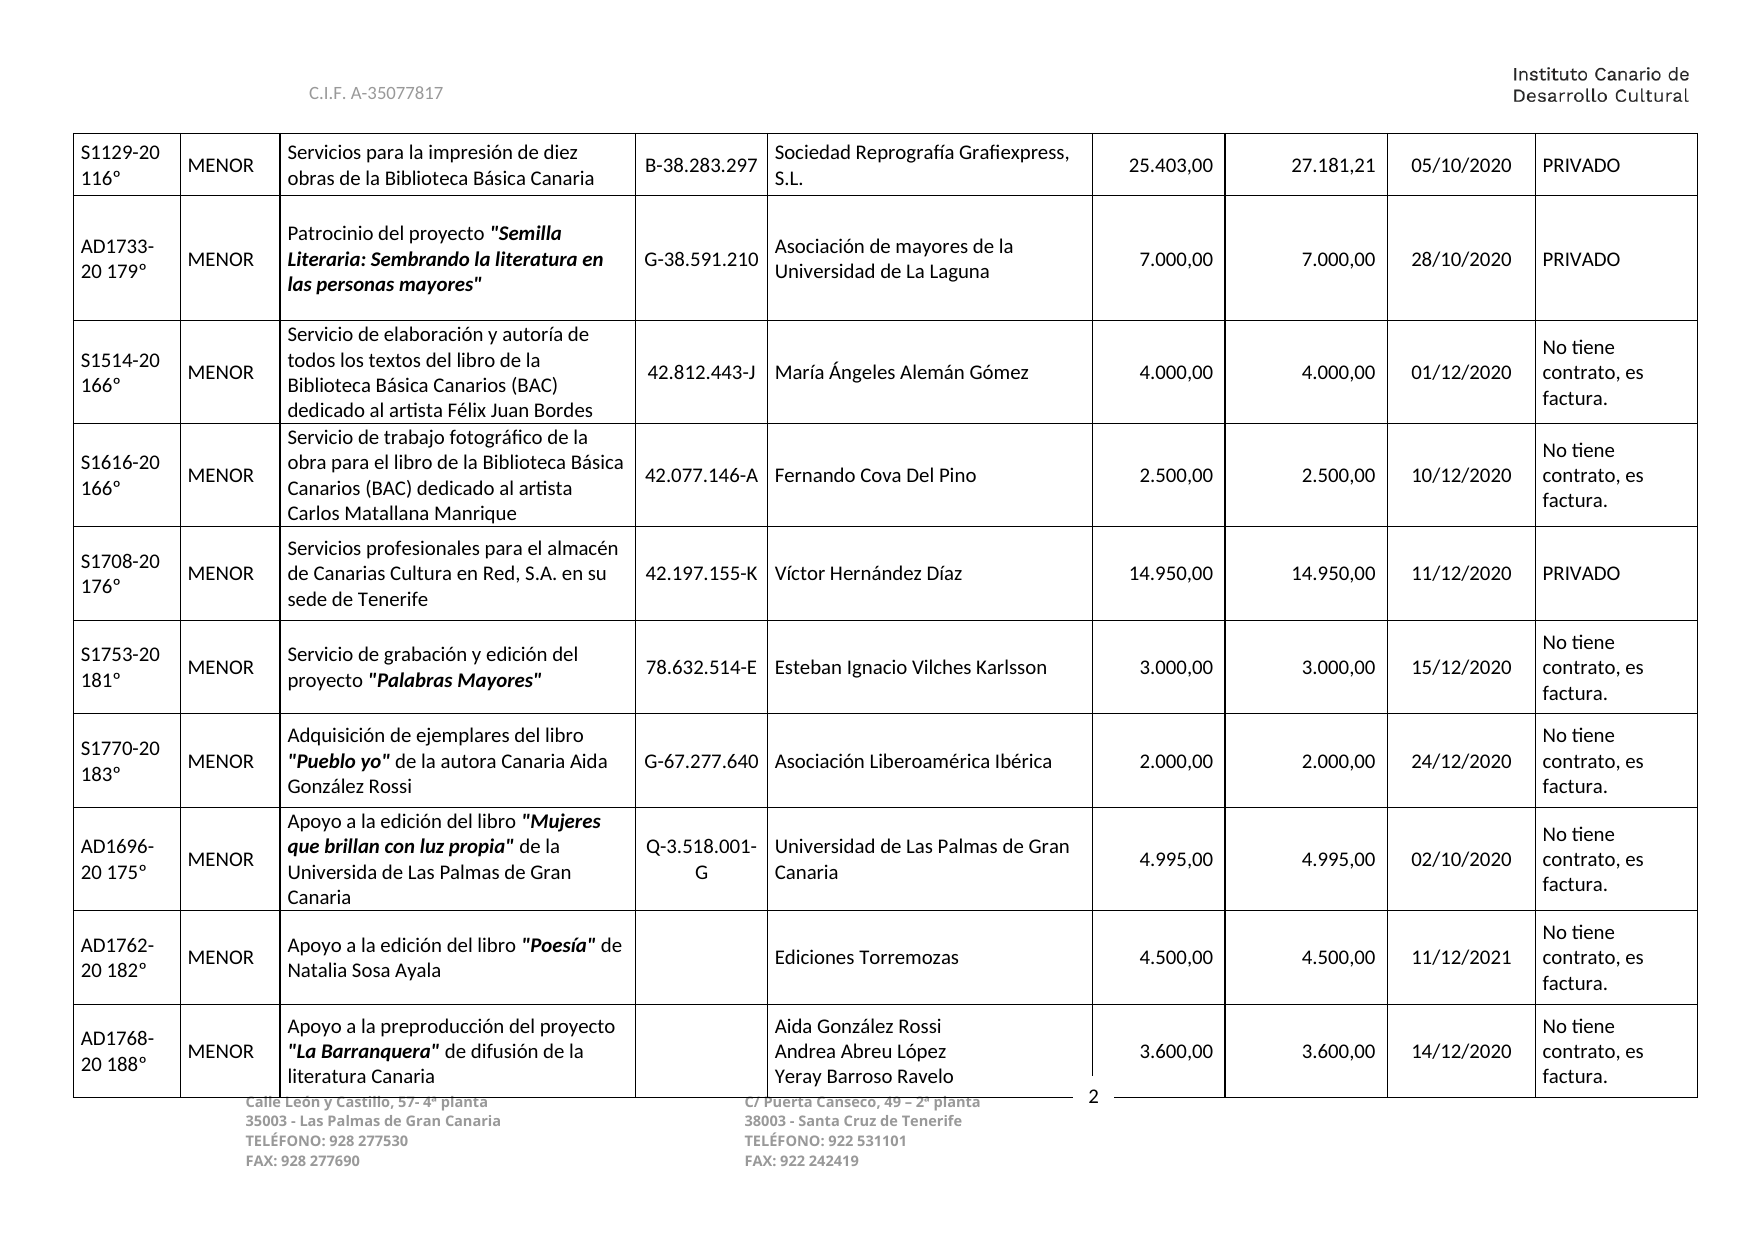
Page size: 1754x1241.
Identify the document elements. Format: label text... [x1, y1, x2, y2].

table_cell Q-3.518.001-G [636, 808, 767, 910]
table_cell Asociación Liberoamérica Ibérica [768, 714, 1092, 807]
table_cell [636, 911, 767, 1003]
table_cell Servicios para la impresión de diez obras de la Biblioteca Básica Canaria [281, 134, 635, 195]
table_cell No tiene contrato, es factura. [1536, 714, 1697, 807]
table_cell Apoyo a la edición del libro "Mujeres que brillan con luz propia" de la Universida de Las Palmas de Gran Canaria [281, 808, 635, 910]
table_cell Servicios profesionales para el almacén de Canarias Cultura en Red, S.A. en su sede de Tenerife [281, 527, 635, 619]
table_cell 28/10/2020 [1388, 196, 1535, 320]
table_cell Servicio de elaboración y autoría de todos los textos del libro de la Biblioteca Básica Canarios (BAC) dedicado al artista Félix Juan Bordes [281, 321, 635, 423]
table_cell PRIVADO [1536, 196, 1697, 320]
table_cell AD1768-20 188º [74, 1005, 180, 1097]
table_cell Asociación de mayores de la Universidad de La Laguna [768, 196, 1092, 320]
table_cell 25.403,00 [1093, 134, 1224, 195]
table_cell AD1696-20 175º [74, 808, 180, 910]
table_cell 14.950,00 [1226, 527, 1387, 619]
table_cell Fernando Cova Del Pino [768, 424, 1092, 526]
table_cell María Ángeles Alemán Gómez [768, 321, 1092, 423]
table_cell 01/12/2020 [1388, 321, 1535, 423]
table_cell PRIVADO [1536, 527, 1697, 619]
table_cell S1514-20 166º [74, 321, 180, 423]
table_cell MENOR [181, 808, 279, 910]
table_cell MENOR [181, 196, 279, 320]
table_cell 3.600,00 [1226, 1005, 1387, 1097]
table_cell B-38.283.297 [636, 134, 767, 195]
table_cell G-67.277.640 [636, 714, 767, 807]
table_cell 42.197.155-K [636, 527, 767, 619]
table_cell MENOR [181, 911, 279, 1003]
table_cell Universidad de Las Palmas de Gran Canaria [768, 808, 1092, 910]
table_cell [636, 1005, 767, 1097]
table_cell Apoyo a la edición del libro "Poesía" de Natalia Sosa Ayala [281, 911, 635, 1003]
table_cell G-38.591.210 [636, 196, 767, 320]
table_cell S1753-20 181º [74, 621, 180, 713]
table_cell MENOR [181, 424, 279, 526]
table_cell 27.181,21 [1226, 134, 1387, 195]
table_cell No tiene contrato, es factura. [1536, 424, 1697, 526]
table_cell 78.632.514-E [636, 621, 767, 713]
table_cell MENOR [181, 321, 279, 423]
table_cell 2.000,00 [1093, 714, 1224, 807]
table_cell S1616-20 166º [74, 424, 180, 526]
table_cell Apoyo a la preproducción del proyecto "La Barranquera" de difusión de la literatura Canaria [281, 1005, 635, 1097]
table_cell 7.000,00 [1093, 196, 1224, 320]
table_cell 14/12/2020 [1388, 1005, 1535, 1097]
table_cell No tiene contrato, es factura. [1536, 1005, 1697, 1097]
table_cell 4.500,00 [1226, 911, 1387, 1003]
table_cell 3.600,00 [1093, 1005, 1224, 1097]
table_cell Servicio de trabajo fotográfico de la obra para el libro de la Biblioteca Básica Canarios (BAC) dedicado al artista Carlos Matallana Manrique [281, 424, 635, 526]
table_cell PRIVADO [1536, 134, 1697, 195]
table_cell 7.000,00 [1226, 196, 1387, 320]
table_cell 2.500,00 [1093, 424, 1224, 526]
table_cell Víctor Hernández Díaz [768, 527, 1092, 619]
table_cell S1129-20 116º [74, 134, 180, 195]
table_cell Aida González Rossi Andrea Abreu López Yeray Barroso Ravelo [768, 1005, 1092, 1097]
table_cell MENOR [181, 714, 279, 807]
table_cell No tiene contrato, es factura. [1536, 808, 1697, 910]
table_cell 4.000,00 [1093, 321, 1224, 423]
table_cell 42.812.443-J [636, 321, 767, 423]
table_cell Adquisición de ejemplares del libro "Pueblo yo" de la autora Canaria Aida González Rossi [281, 714, 635, 807]
table_cell 4.995,00 [1093, 808, 1224, 910]
table_cell No tiene contrato, es factura. [1536, 911, 1697, 1003]
table_cell 10/12/2020 [1388, 424, 1535, 526]
table_cell Patrocinio del proyecto "Semilla Literaria: Sembrando la literatura en las personas mayores" [281, 196, 635, 320]
table_cell Sociedad Reprografía Grafiexpress, S.L. [768, 134, 1092, 195]
table_cell 11/12/2020 [1388, 527, 1535, 619]
table_cell MENOR [181, 134, 279, 195]
table_cell AD1733-20 179º [74, 196, 180, 320]
table_cell AD1762-20 182º [74, 911, 180, 1003]
table_cell 3.000,00 [1093, 621, 1224, 713]
table_cell 4.995,00 [1226, 808, 1387, 910]
table_cell 15/12/2020 [1388, 621, 1535, 713]
table_cell S1708-20 176º [74, 527, 180, 619]
table_cell 42.077.146-A [636, 424, 767, 526]
table_cell 2.000,00 [1226, 714, 1387, 807]
table_cell 24/12/2020 [1388, 714, 1535, 807]
table_cell Esteban Ignacio Vilches Karlsson [768, 621, 1092, 713]
table_cell S1770-20 183º [74, 714, 180, 807]
table_cell 11/12/2021 [1388, 911, 1535, 1003]
table_cell MENOR [181, 1005, 279, 1097]
table_cell 14.950,00 [1093, 527, 1224, 619]
table_cell 05/10/2020 [1388, 134, 1535, 195]
table_cell Ediciones Torremozas [768, 911, 1092, 1003]
table_cell Servicio de grabación y edición del proyecto "Palabras Mayores" [281, 621, 635, 713]
table_cell 4.500,00 [1093, 911, 1224, 1003]
table_cell MENOR [181, 621, 279, 713]
table_cell No tiene contrato, es factura. [1536, 321, 1697, 423]
table_cell 02/10/2020 [1388, 808, 1535, 910]
table_cell 4.000,00 [1226, 321, 1387, 423]
table_cell 3.000,00 [1226, 621, 1387, 713]
table_cell No tiene contrato, es factura. [1536, 621, 1697, 713]
table_cell MENOR [181, 527, 279, 619]
table_cell 2.500,00 [1226, 424, 1387, 526]
